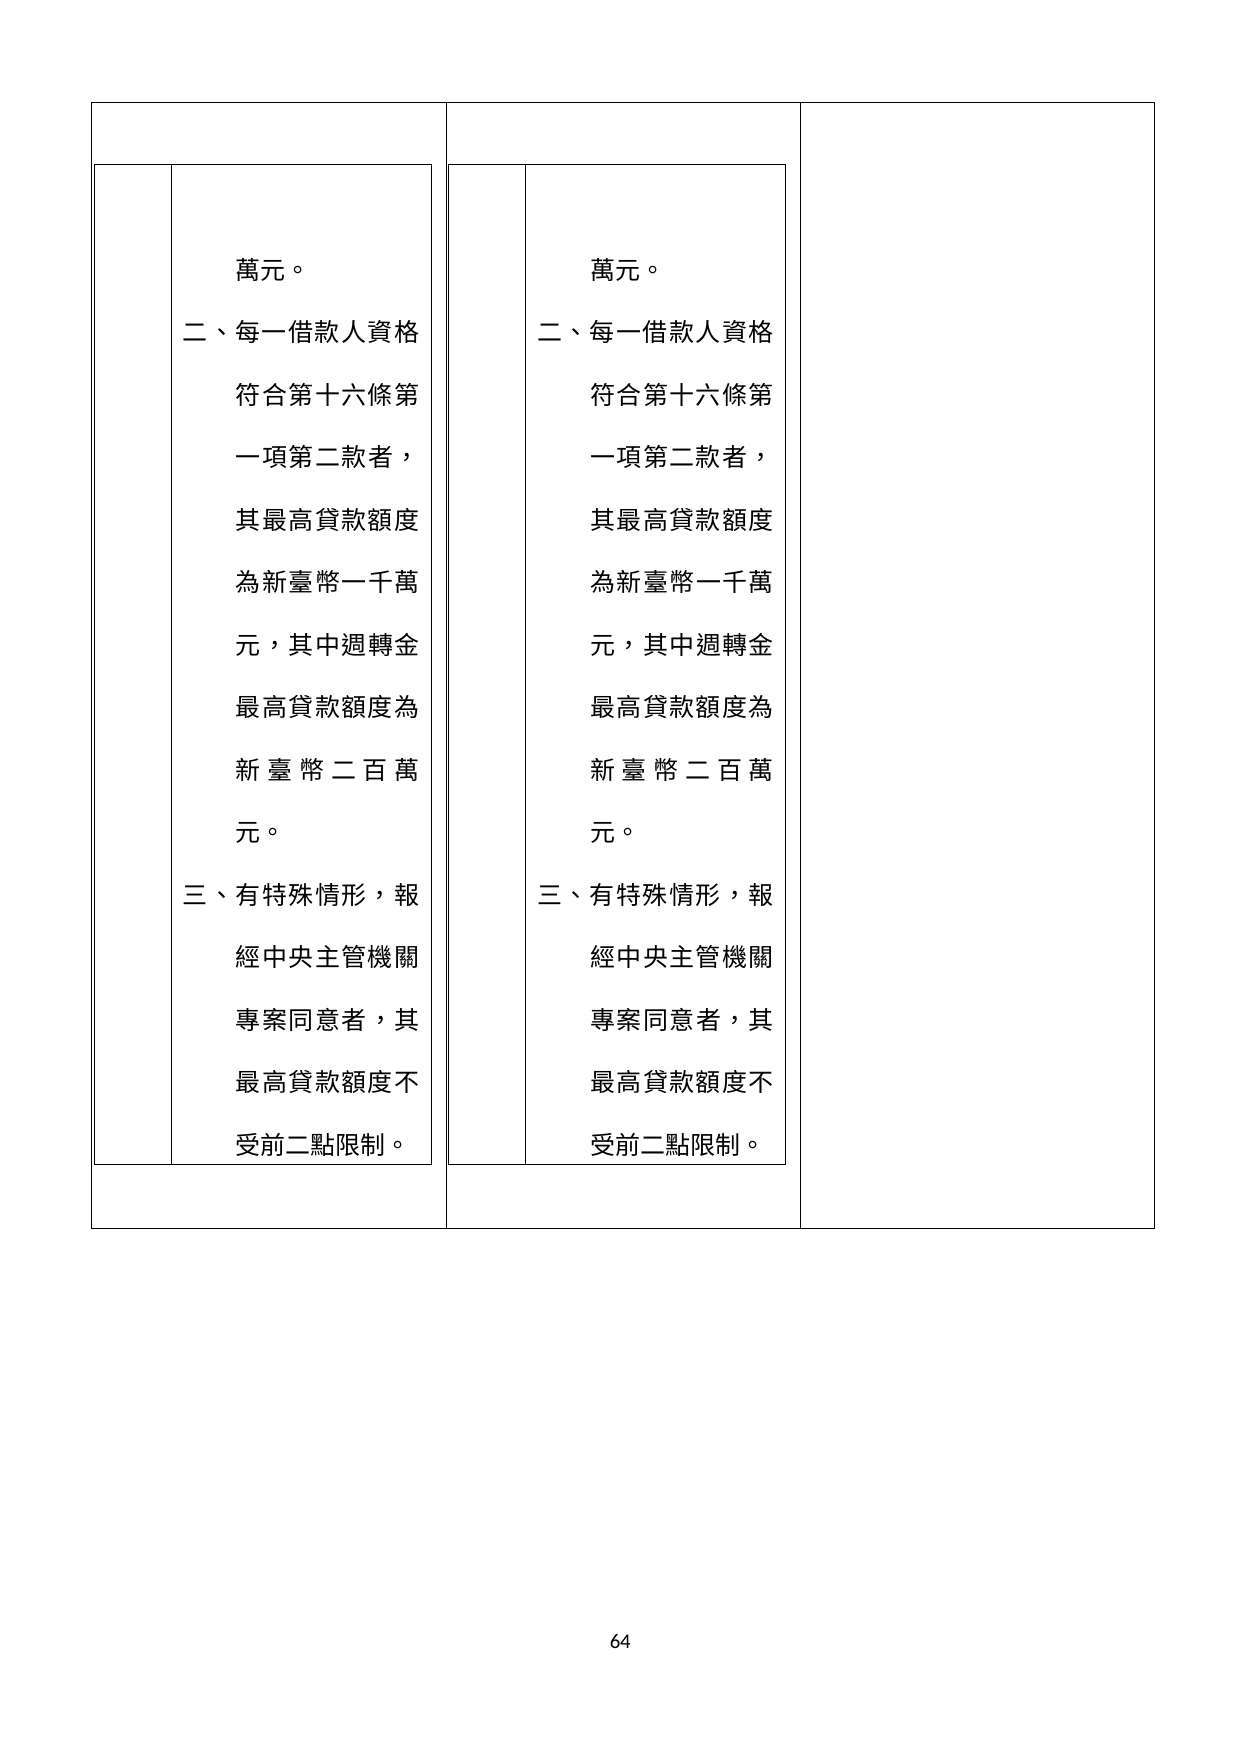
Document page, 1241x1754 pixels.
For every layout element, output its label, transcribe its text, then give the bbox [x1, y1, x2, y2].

table_cell 萬元。 二、每一借款人資格符合第十六條第一項第二款者，其最高貸款額度為新臺幣一千萬元，其中週轉金最高貸款額度為新臺幣二百萬元。 三、有特殊情形，報經中央主管機關專案同意者，其最高貸款額度不受前二點限制。 [526, 165, 785, 1164]
table_cell [92, 103, 446, 1228]
table_cell 萬元。 二、每一借款人資格符合第十六條第一項第二款者，其最高貸款額度為新臺幣一千萬元，其中週轉金最高貸款額度為新臺幣二百萬元。 三、有特殊情形，報經中央主管機關專案同意者，其最高貸款額度不受前二點限制。 [172, 165, 431, 1164]
table_cell [801, 103, 1154, 1228]
table_cell [447, 103, 800, 1228]
table_cell [95, 165, 171, 1164]
table_cell [449, 165, 525, 1164]
